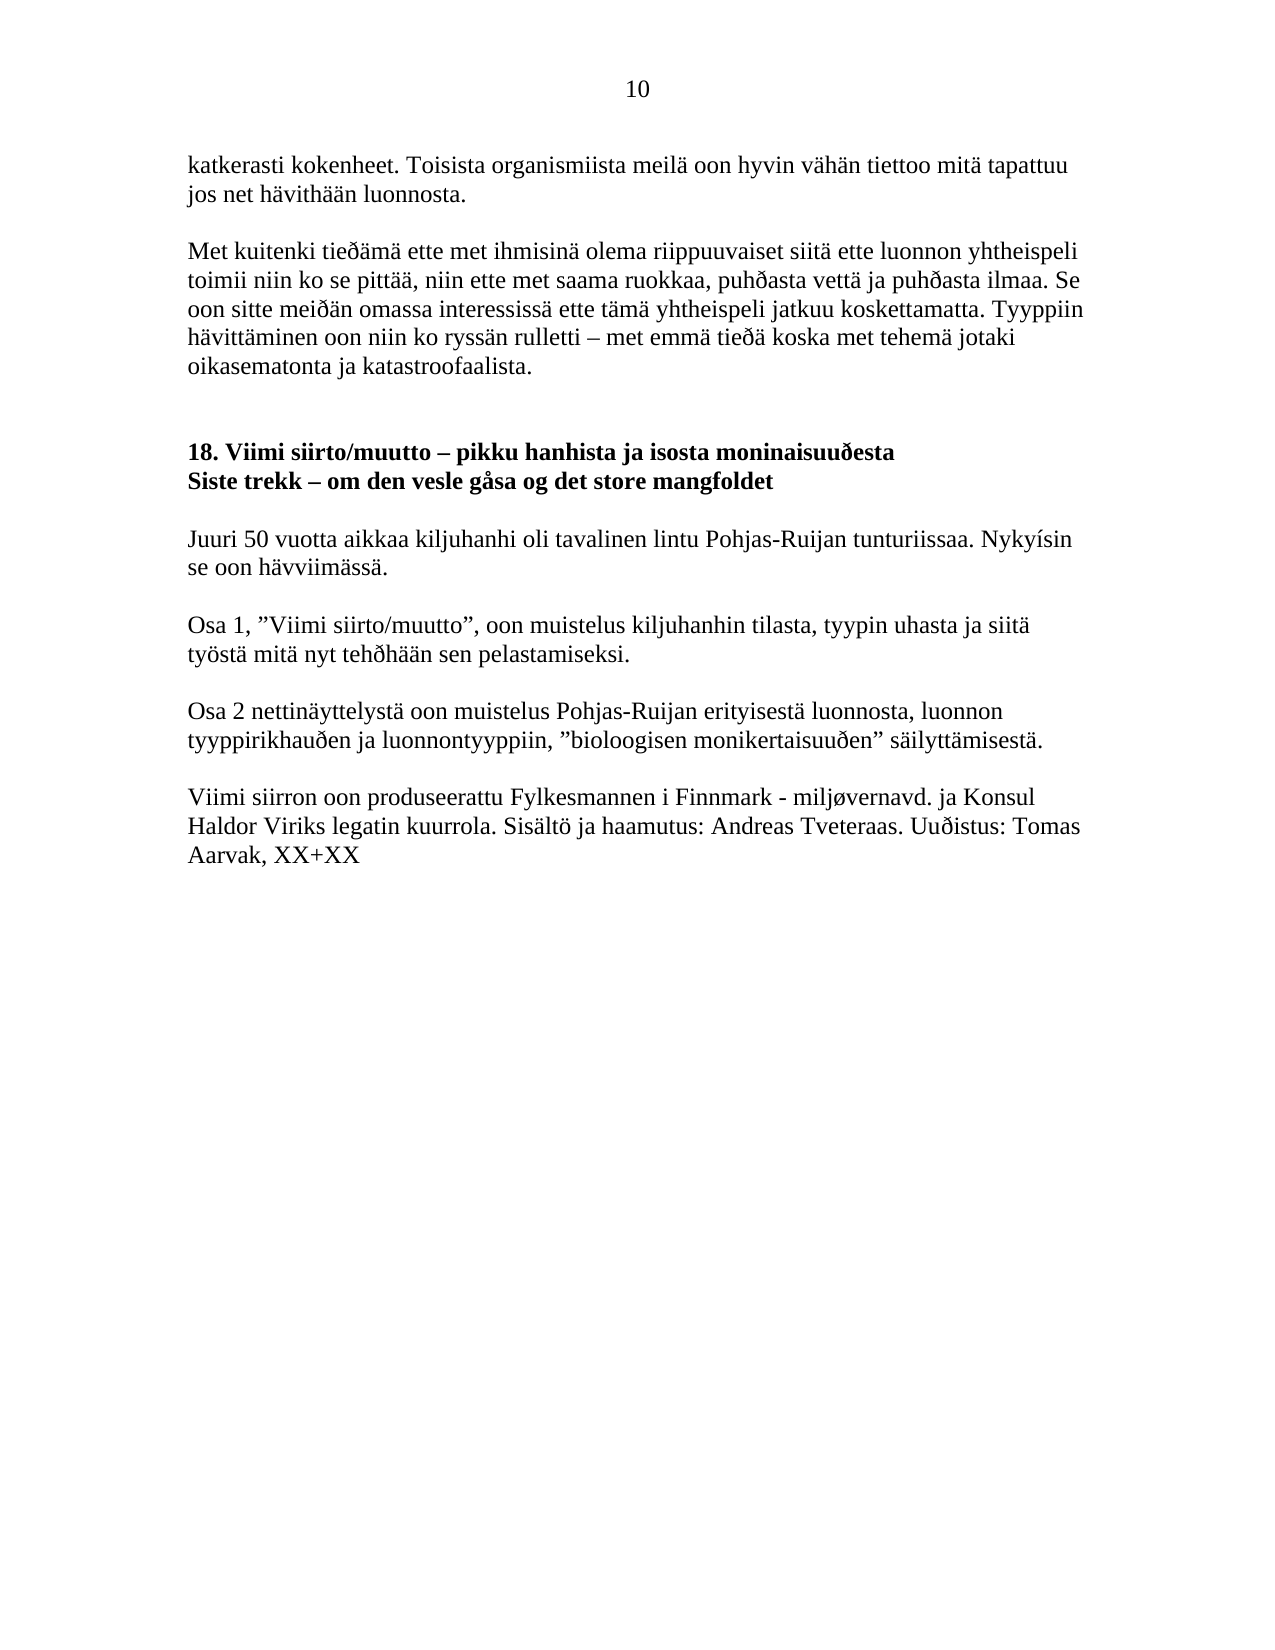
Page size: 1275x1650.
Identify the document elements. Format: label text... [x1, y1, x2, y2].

text 18. Viimi siirto/muutto – pikku hanhista ja isosta moninaisuuðesta Siste trekk – om den vesle gåsa og det store mangfoldet [187, 437, 1087, 495]
text katkerasti kokenheet. Toisista organismiista meilä oon hyvin vähän tiettoo mitä tapattuu jos net hävithään luonnosta. [187, 150, 1087, 207]
text Osa 2 nettinäyttelystä oon muistelus Pohjas-Ruijan erityisestä luonnosta, luonnon tyyppirikhauðen ja luonnontyyppiin, ”bioloogisen monikertaisuuðen” säilyttämisestä. [187, 696, 1087, 754]
text Met kuitenki tieðämä ette met ihmisinä olema riippuuvaiset siitä ette luonnon yhtheispeli toimii niin ko se pittää, niin ette met saama ruokkaa, puhðasta vettä ja puhðasta ilmaa. Se oon sitte meiðän omassa interessissä ette tämä yhtheispeli jatkuu koskettamatta. Tyyppiin hävittäminen oon niin ko ryssän rulletti – met emmä tieðä koska met tehemä jotaki oikasematonta ja katastroofaalista. [187, 236, 1087, 380]
text Juuri 50 vuotta aikkaa kiljuhanhi oli tavalinen lintu Pohjas-Ruijan tunturiissaa. Nykyísin se oon hävviimässä. [187, 524, 1087, 581]
text Osa 1, ”Viimi siirto/muutto”, oon muistelus kiljuhanhin tilasta, tyypin uhasta ja siitä työstä mitä nyt tehðhään sen pelastamiseksi. [187, 610, 1087, 667]
text Viimi siirron oon produseerattu Fylkesmannen i Finnmark - miljøvernavd. ja Konsul Haldor Viriks legatin kuurrola. Sisältö ja haamutus: Andreas Tveteraas. Uuðistus: Tomas Aarvak, XX+XX [187, 782, 1087, 869]
